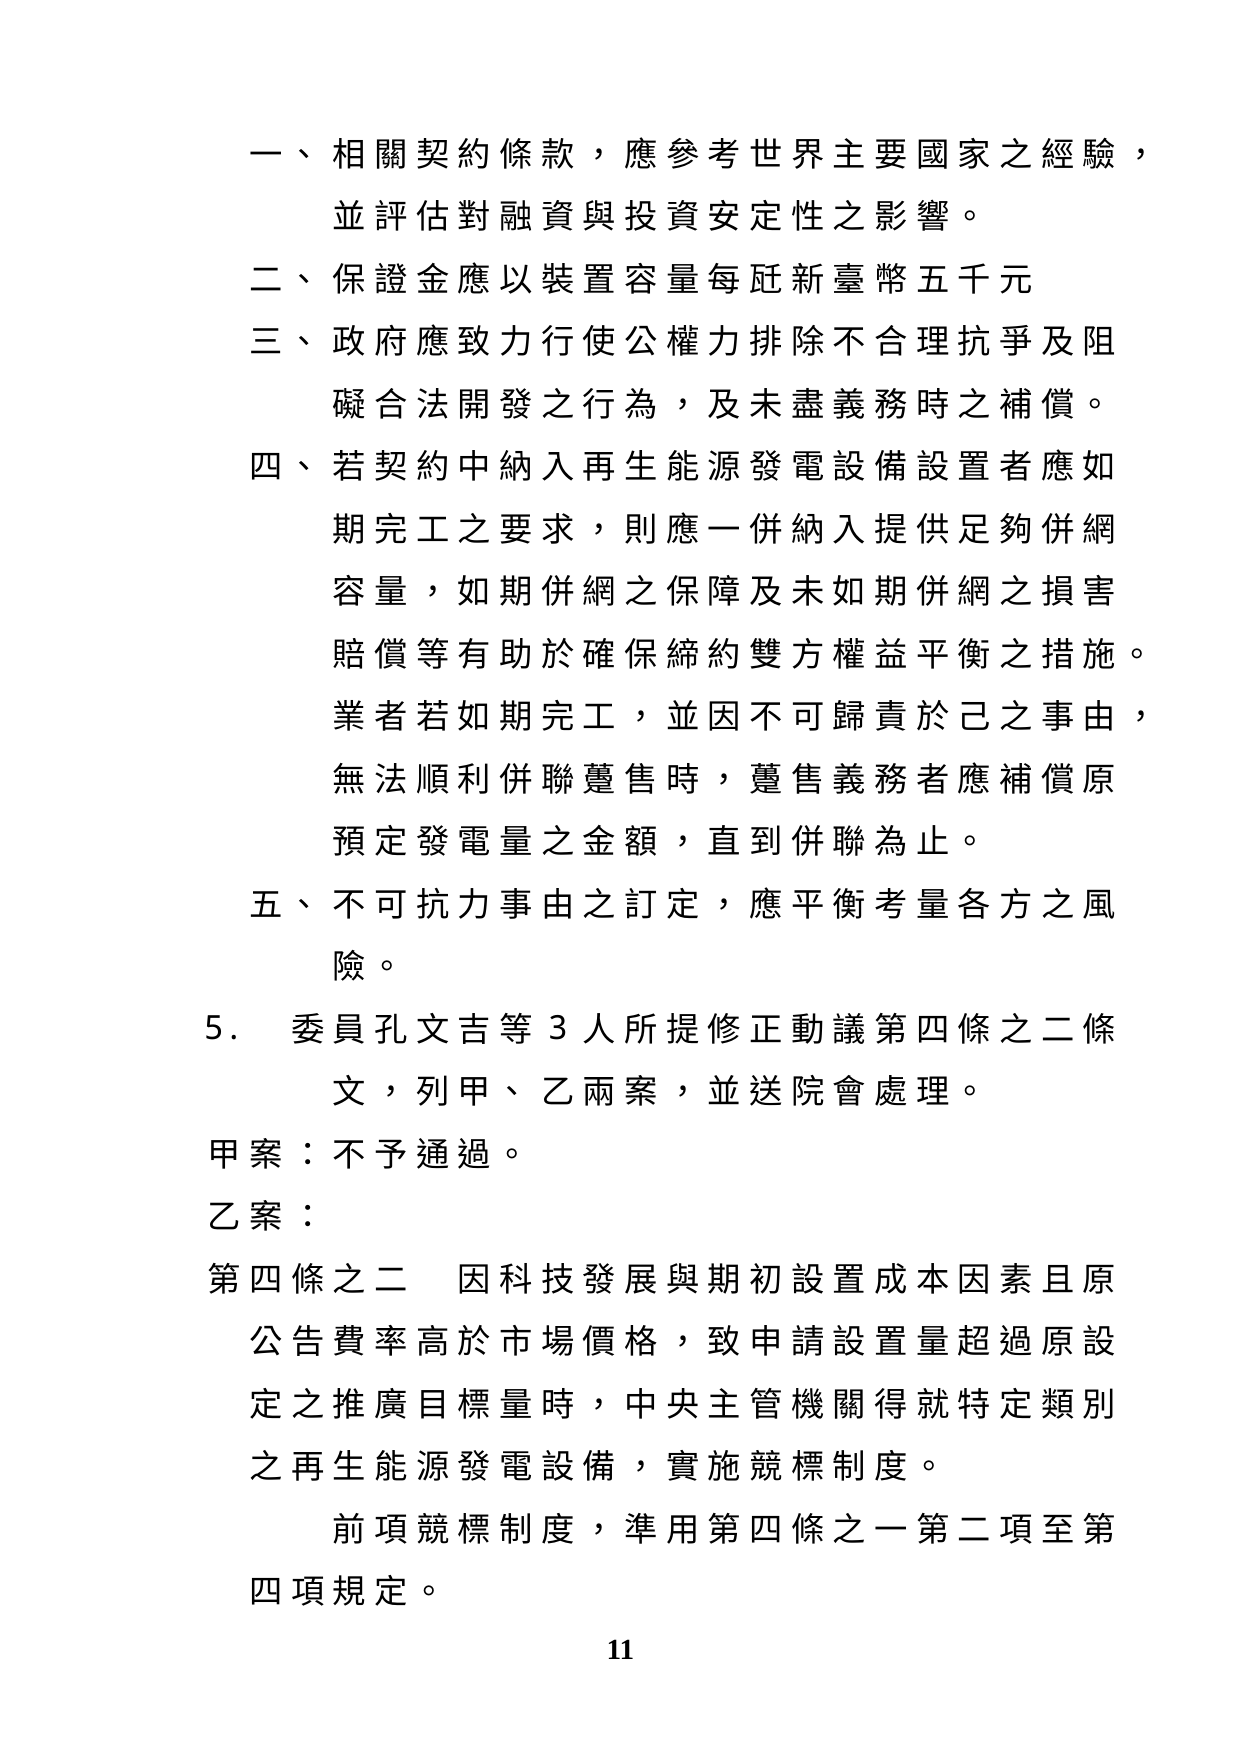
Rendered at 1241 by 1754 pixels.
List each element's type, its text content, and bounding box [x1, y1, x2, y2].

text 第四條之二 因科技發展與期初設置成本因素且原公告費率高於市場價格，致申請設置量超過原設定之推廣目標量時，中央主管機關得就特定類別之再生能源發電設備，實施競標制度。 [190, 1235, 1120, 1485]
text 甲案：不予通過。 [120, 1110, 1120, 1173]
text 四、若契約中納入再生能源發電設備設置者應如期完工之要求，則應一併納入提供足夠併網容量，如期併網之保障及未如期併網之損害賠償等有助於確保締約雙方權益平衡之措施。業者若如期完工，並因不可歸責於己之事由，無法順利併聯躉售時，躉售義務者應補償原預定發電量之金額，直到併聯為止。 [231, 423, 1120, 860]
text 乙案： [120, 1173, 1120, 1235]
text 一、相關契約條款，應參考世界主要國家之經驗，並評估對融資與投資安定性之影響。 [231, 110, 1120, 235]
text 三、政府應致力行使公權力排除不合理抗爭及阻礙合法開發之行為，及未盡義務時之補償。 [231, 298, 1120, 423]
text 二、保證金應以裝置容量每瓩新臺幣五千元 [231, 235, 1120, 298]
list 委員孔文吉等3人所提修正動議第四條之二條文，列甲、乙兩案，並送院會處理。 [179, 985, 1120, 1110]
text 五、不可抗力事由之訂定，應平衡考量各方之風險。 [231, 860, 1120, 985]
text 前項競標制度，準用第四條之一第二項至第四項規定。 [228, 1485, 1120, 1610]
